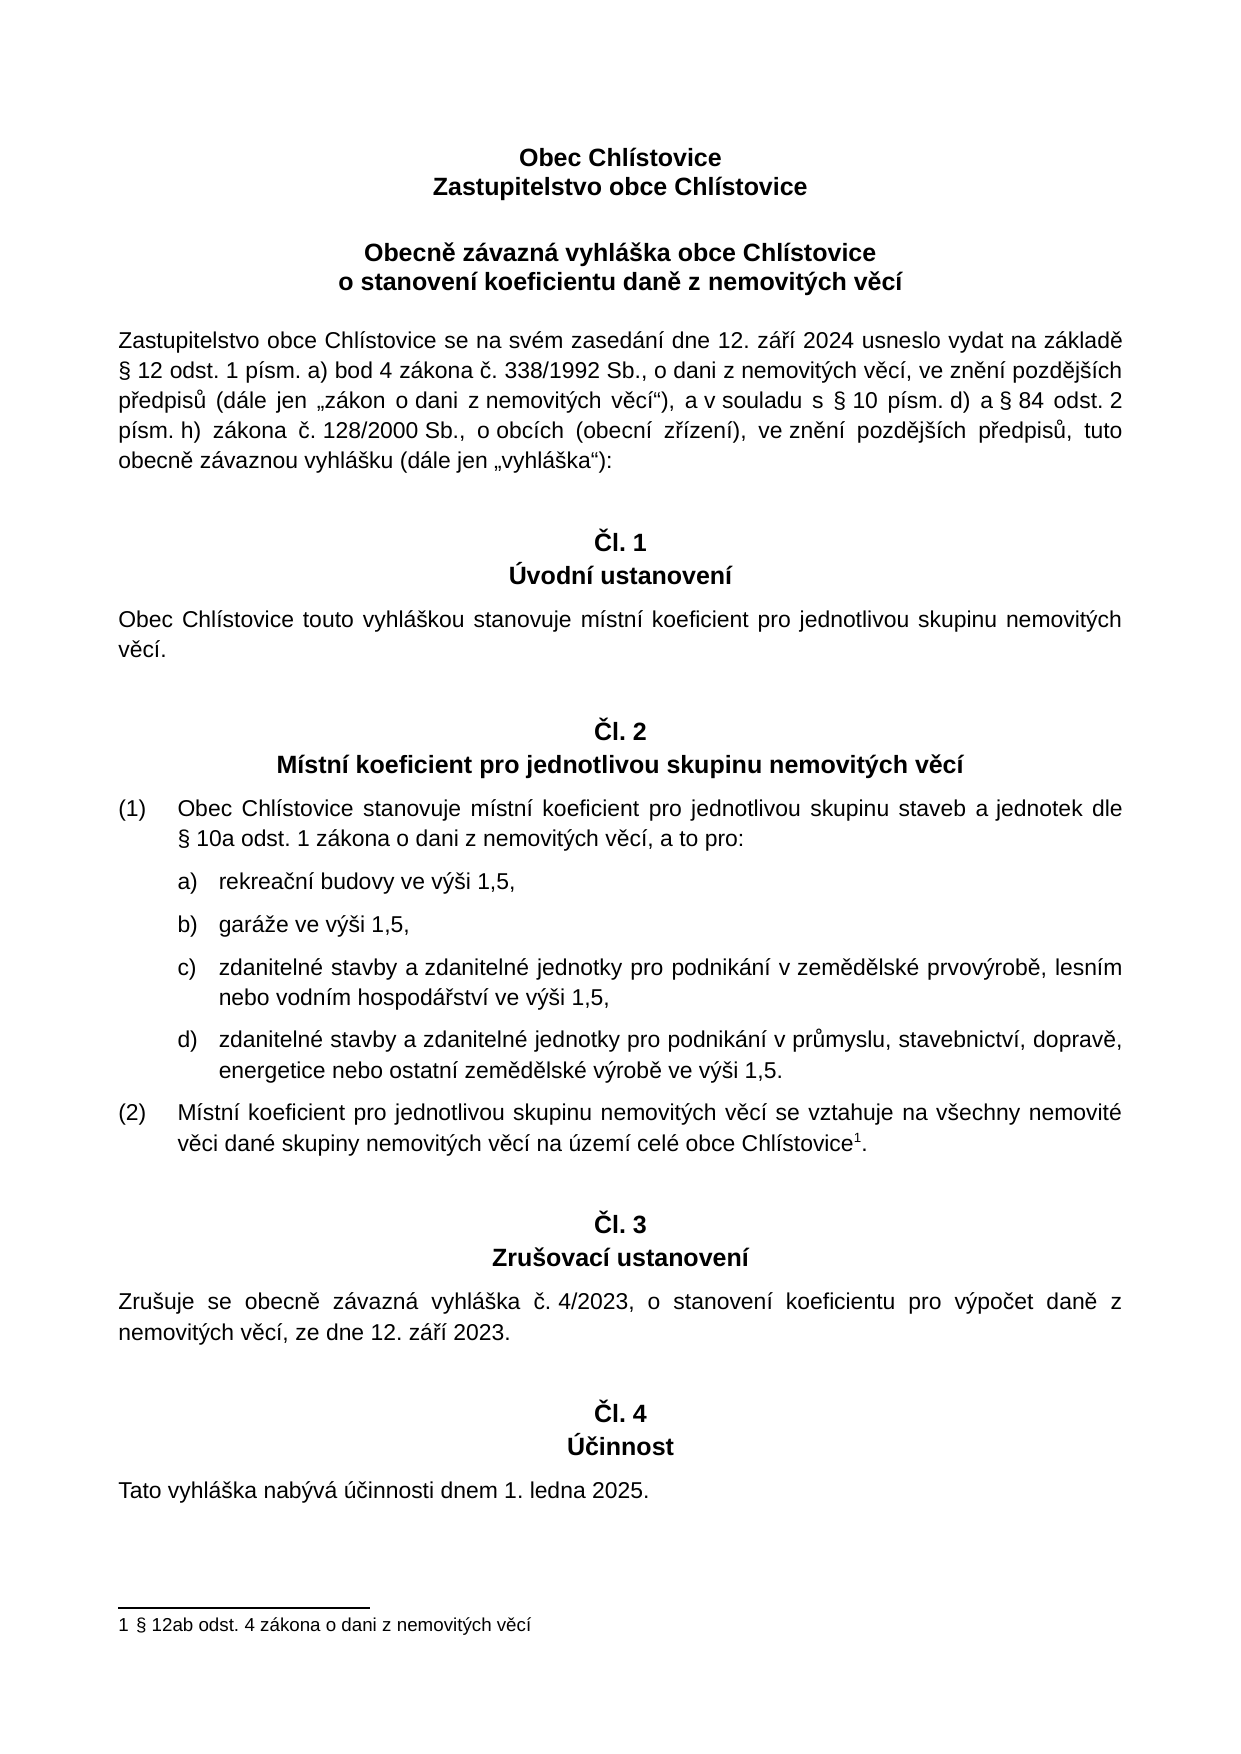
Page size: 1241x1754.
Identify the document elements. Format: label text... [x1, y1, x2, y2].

subtitle Obecně závazná vyhláška obce Chlístovice o stanovení koeficientu daně z nemovitých věcí [118, 238, 1122, 295]
list Obec Chlístovice stanovuje místní koeficient pro jednotlivou skupinu staveb a jednotek dle § 10a odst. 1 zákona o dani z nemovitých věcí, a to pro: [118, 795, 1122, 852]
list rekreační budovy ve výši 1,5, [177, 868, 1122, 894]
text Zrušuje se obecně závazná vyhláška č. 4/2023, o stanovení koeficientu pro výpočet daně z nemovitých věcí, ze dne 12. září 2023. [118, 1288, 1122, 1345]
list zdanitelné stavby a zdanitelné jednotky pro podnikání v průmyslu, stavebnictví, dopravě, energetice nebo ostatní zemědělské výrobě ve výši 1,5. [177, 1026, 1122, 1083]
title Obec Chlístovice Zastupitelstvo obce Chlístovice [118, 143, 1122, 201]
text Zastupitelstvo obce Chlístovice se na svém zasedání dne 12. září 2024 usneslo vydat na základě § 12 odst. 1 písm. a) bod 4 zákona č. 338/1992 Sb., o dani z nemovitých věcí, ve znění pozdějších předpisů (dále jen „zákon o dani z nemovitých věcí“), a v souladu s § 10 písm. d) a § 84 odst. 2 písm. h) zákona č. 128/2000 Sb., o obcích (obecní zřízení), ve znění pozdějších předpisů, tuto obecně závaznou vyhlášku (dále jen „vyhláška“): [118, 327, 1122, 474]
list § 12ab odst. 4 zákona o dani z nemovitých věcí [118, 1614, 1122, 1635]
list garáže ve výši 1,5, [177, 911, 1122, 937]
subtitle Čl. 4 Účinnost [118, 1399, 1122, 1461]
text Obec Chlístovice touto vyhláškou stanovuje místní koeficient pro jednotlivou skupinu nemovitých věcí. [118, 606, 1122, 663]
list Místní koeficient pro jednotlivou skupinu nemovitých věcí se vztahuje na všechny nemovité věci dané skupiny nemovitých věcí na území celé obce Chlístovice. [118, 1099, 1122, 1156]
subtitle Čl. 1 Úvodní ustanovení [118, 528, 1122, 589]
subtitle Čl. 2 Místní koeficient pro jednotlivou skupinu nemovitých věcí [118, 717, 1122, 778]
subtitle Čl. 3 Zrušovací ustanovení [118, 1210, 1122, 1272]
list zdanitelné stavby a zdanitelné jednotky pro podnikání v zemědělské prvovýrobě, lesním nebo vodním hospodářství ve výši 1,5, [177, 953, 1122, 1010]
text Tato vyhláška nabývá účinnosti dnem 1. ledna 2025. [118, 1477, 1122, 1504]
